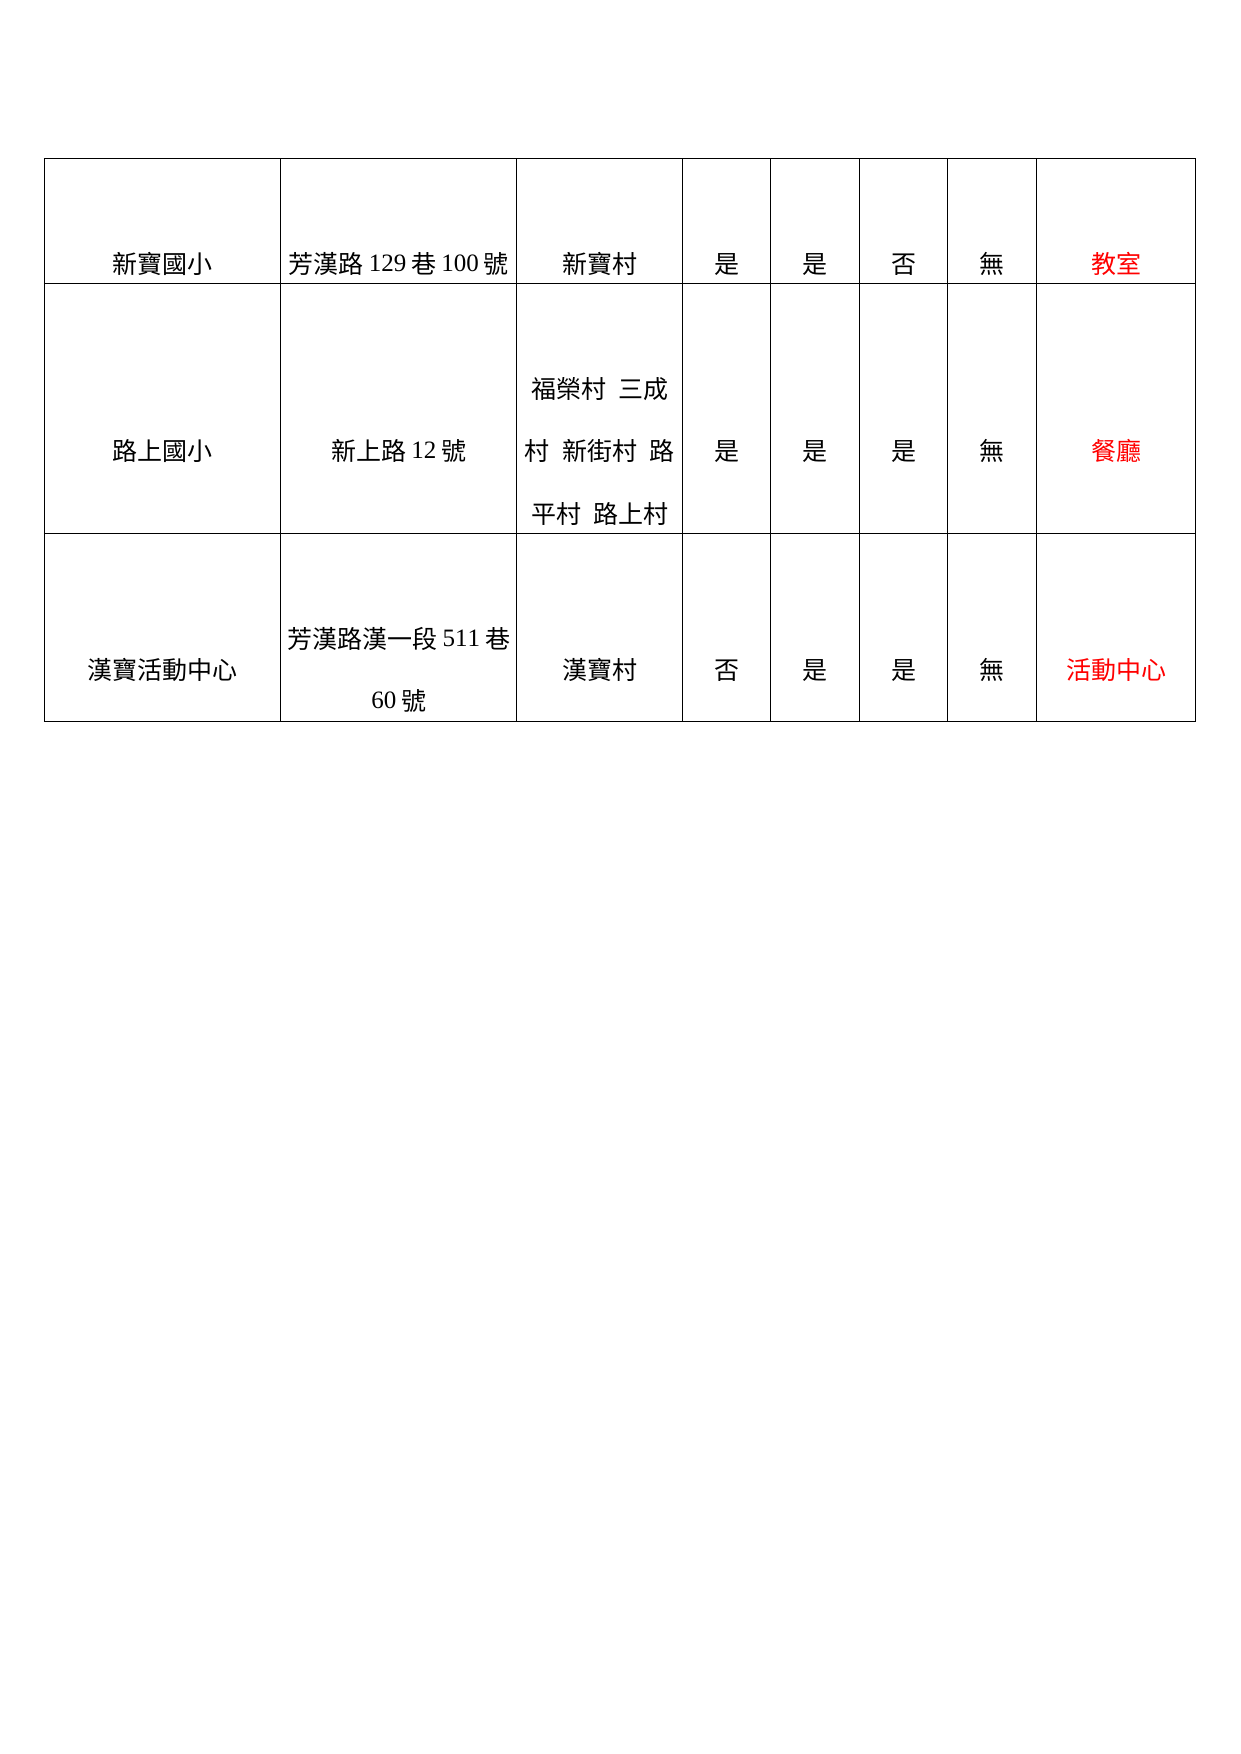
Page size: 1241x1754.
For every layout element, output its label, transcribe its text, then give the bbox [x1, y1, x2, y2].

table_cell 是 [683, 159, 770, 283]
table_cell 無 [948, 159, 1036, 283]
table_cell 活動中心 [1037, 534, 1195, 721]
table_cell 是 [771, 534, 859, 721]
table_cell 是 [860, 284, 947, 533]
table_cell 是 [860, 534, 947, 721]
table_cell 否 [860, 159, 947, 283]
table_cell 否 [683, 534, 770, 721]
table_cell 無 [948, 534, 1036, 721]
table_cell 新寶國小 [45, 159, 280, 283]
table_cell 芳漢路漢一段511巷60號 [281, 534, 516, 721]
table_cell 漢寶活動中心 [45, 534, 280, 721]
table_cell 是 [683, 284, 770, 533]
table_cell 芳漢路129巷100號 [281, 159, 516, 283]
table_cell 是 [771, 159, 859, 283]
table_cell 新上路12號 [281, 284, 516, 533]
table_cell 是 [771, 284, 859, 533]
table_cell 福榮村 三成村 新街村 路平村 路上村 [517, 284, 682, 533]
table_cell 餐廳 [1037, 284, 1195, 533]
table_cell 無 [948, 284, 1036, 533]
table_cell 教室 [1037, 159, 1195, 283]
table_cell 新寶村 [517, 159, 682, 283]
table_cell 漢寶村 [517, 534, 682, 721]
table_cell 路上國小 [45, 284, 280, 533]
